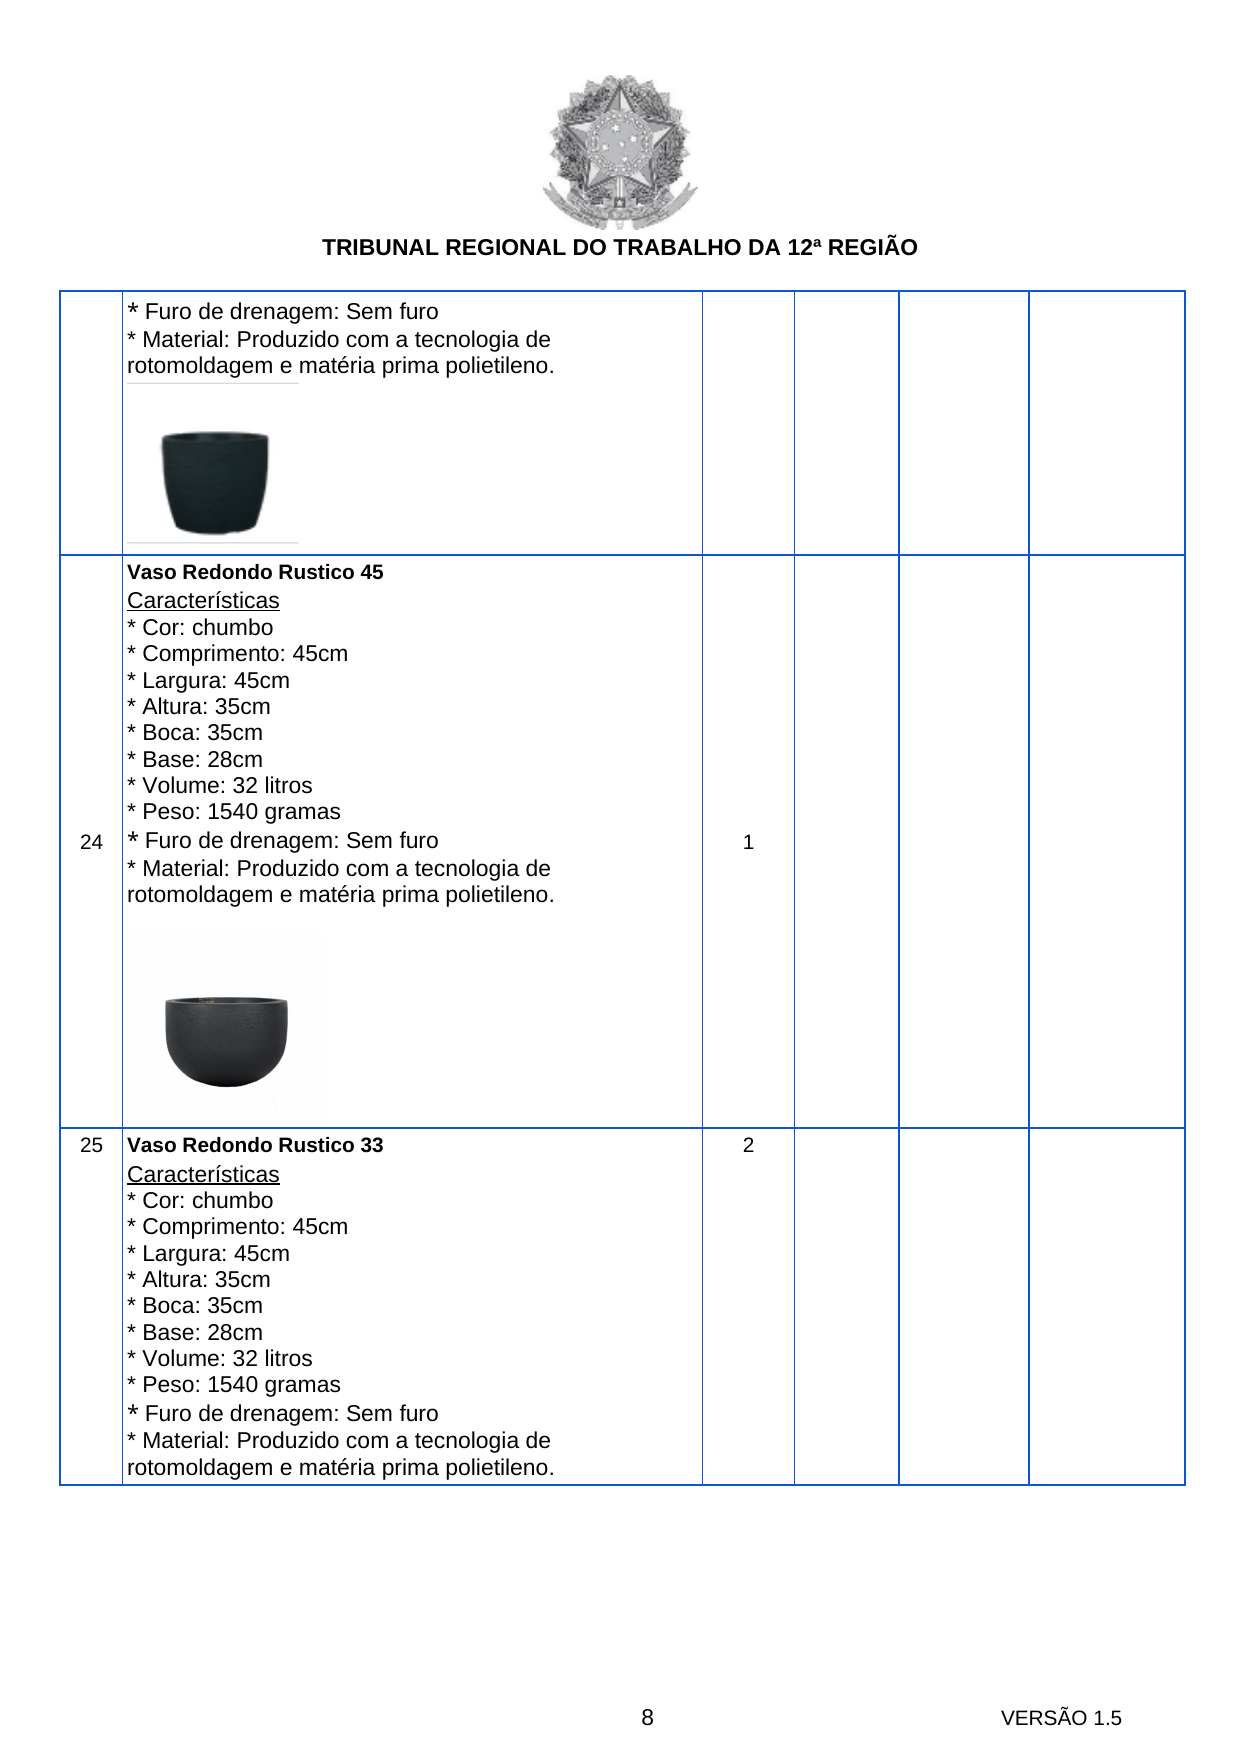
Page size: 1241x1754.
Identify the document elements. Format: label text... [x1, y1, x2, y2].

table_cell [1030, 292, 1184, 554]
table_cell [795, 292, 898, 554]
table_cell [703, 292, 794, 554]
table_cell [1030, 556, 1184, 1127]
table_cell [900, 1129, 1028, 1484]
table_cell [795, 556, 898, 1127]
table_cell * Furo de drenagem: Sem furo * Material: Produzido com a tecnologia de rotomoldagem e matéria prima polietileno. [123, 292, 702, 554]
table_cell [900, 292, 1028, 554]
picture [126, 378, 299, 551]
picture [126, 933, 324, 1124]
table_cell Vaso Redondo Rustico 33 Características * Cor: chumbo * Comprimento: 45cm * Largura: 45cm * Altura: 35cm * Boca: 35cm * Base: 28cm * Volume: 32 litros * Peso: 1540 gramas * Furo de drenagem: Sem furo * Material: Produzido com a tecnologia de rotomoldagem e matéria prima polietileno. [123, 1129, 702, 1484]
picture [542, 75, 698, 230]
table_cell Vaso Redondo Rustico 45 Características * Cor: chumbo * Comprimento: 45cm * Largura: 45cm * Altura: 35cm * Boca: 35cm * Base: 28cm * Volume: 32 litros * Peso: 1540 gramas * Furo de drenagem: Sem furo * Material: Produzido com a tecnologia de rotomoldagem e matéria prima polietileno. [123, 556, 702, 1127]
table_cell 25 [61, 1129, 122, 1484]
table_cell [795, 1129, 898, 1484]
table_cell [61, 292, 122, 554]
table_cell 1 [703, 556, 794, 1127]
table_cell [900, 556, 1028, 1127]
table_cell 24 [61, 556, 122, 1127]
table_cell 2 [703, 1129, 794, 1484]
table_cell [1030, 1129, 1184, 1484]
